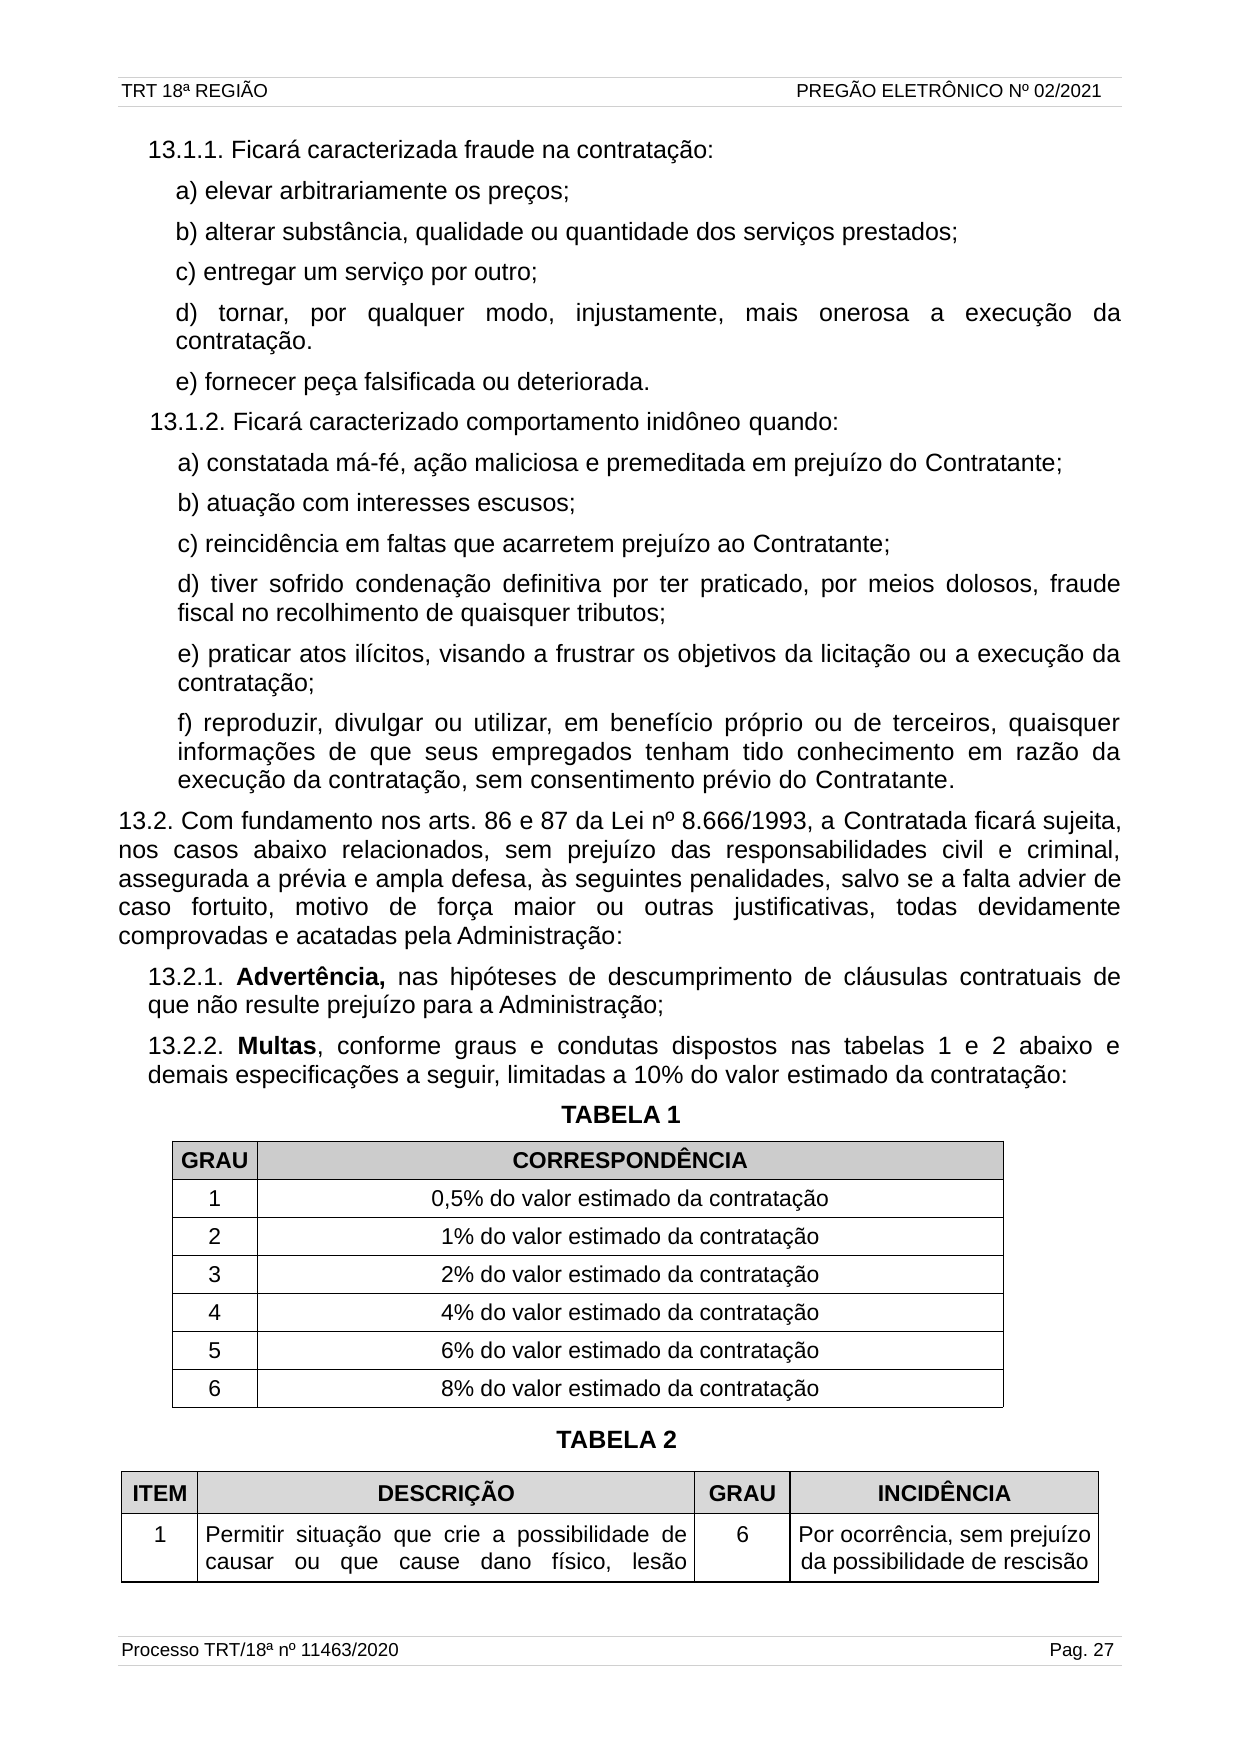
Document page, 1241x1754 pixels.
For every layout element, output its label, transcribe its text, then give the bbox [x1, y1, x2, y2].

text c) reincidência em faltas que acarretem prejuízo ao Contratante; [177, 529, 1122, 558]
table_header CORRESPONDÊNCIA [258, 1142, 1003, 1179]
table_cell 2% do valor estimado da contratação [258, 1256, 1003, 1293]
table_cell 0,5% do valor estimado da contratação [258, 1180, 1003, 1217]
table_cell 4% do valor estimado da contratação [258, 1294, 1003, 1331]
text 13.2. Com fundamento nos arts. 86 e 87 da Lei nº 8.666/1993, a Contratada ficará sujeita, nos casos abaixo relacionados, sem prejuízo das responsabilidades civil e criminal, assegurada a prévia e ampla defesa, às seguintes penalidades, salvo se a falta advier de caso fortuito, motivo de força maior ou outras justificativas, todas devidamente comprovadas e acatadas pela Administração: [118, 806, 1122, 950]
text 13.2.2. Multas, conforme graus e condutas dispostos nas tabelas 1 e 2 abaixo e demais especificações a seguir, limitadas a 10% do valor estimado da contratação: [148, 1031, 1122, 1088]
table_header DESCRIÇÃO [198, 1472, 694, 1513]
table_cell 1 [173, 1180, 257, 1217]
text b) atuação com interesses escusos; [177, 488, 1122, 517]
table_cell Permitir situação que crie a possibilidade de causar ou que cause dano físico, lesão [198, 1514, 694, 1581]
text d) tiver sofrido condenação definitiva por ter praticado, por meios dolosos, fraude fiscal no recolhimento de quaisquer tributos; [177, 569, 1122, 627]
table_cell Por ocorrência, sem prejuízo da possibilidade de rescisão [791, 1514, 1098, 1581]
table_header GRAU [173, 1142, 257, 1179]
table_header ITEM [122, 1472, 197, 1513]
table_header INCIDÊNCIA [791, 1472, 1098, 1513]
text b) alterar substância, qualidade ou quantidade dos serviços prestados; [175, 217, 1122, 245]
table_cell 6% do valor estimado da contratação [258, 1332, 1003, 1369]
table_cell 5 [173, 1332, 257, 1369]
table_cell 8% do valor estimado da contratação [258, 1370, 1003, 1407]
text 13.1.2. Ficará caracterizado comportamento inidôneo quando: [149, 407, 1122, 436]
text 13.2.1. Advertência, nas hipóteses de descumprimento de cláusulas contratuais de que não resulte prejuízo para a Administração; [148, 962, 1122, 1019]
text TABELA 1 [120, 1100, 1122, 1129]
table_cell 1 [122, 1514, 197, 1581]
text a) elevar arbitrariamente os preços; [175, 176, 1122, 205]
text TABELA 2 [118, 1425, 1122, 1453]
table_cell 4 [173, 1294, 257, 1331]
table_cell 3 [173, 1256, 257, 1293]
text e) fornecer peça falsificada ou deteriorada. [175, 367, 1122, 396]
text 13.1.1. Ficará caracterizada fraude na contratação: [148, 136, 1122, 164]
table_header GRAU [695, 1472, 789, 1513]
text e) praticar atos ilícitos, visando a frustrar os objetivos da licitação ou a execução da contratação; [177, 639, 1122, 696]
table_cell 6 [173, 1370, 257, 1407]
text f) reproduzir, divulgar ou utilizar, em benefício próprio ou de terceiros, quaisquer informações de que seus empregados tenham tido conhecimento em razão da execução da contratação, sem consentimento prévio do Contratante. [177, 708, 1122, 794]
text c) entregar um serviço por outro; [175, 257, 1122, 286]
table_cell 6 [695, 1514, 789, 1581]
table_cell 1% do valor estimado da contratação [258, 1218, 1003, 1255]
text d) tornar, por qualquer modo, injustamente, mais onerosa a execução da contratação. [175, 298, 1122, 355]
text a) constatada má-fé, ação maliciosa e premeditada em prejuízo do Contratante; [177, 448, 1122, 477]
table_cell 2 [173, 1218, 257, 1255]
